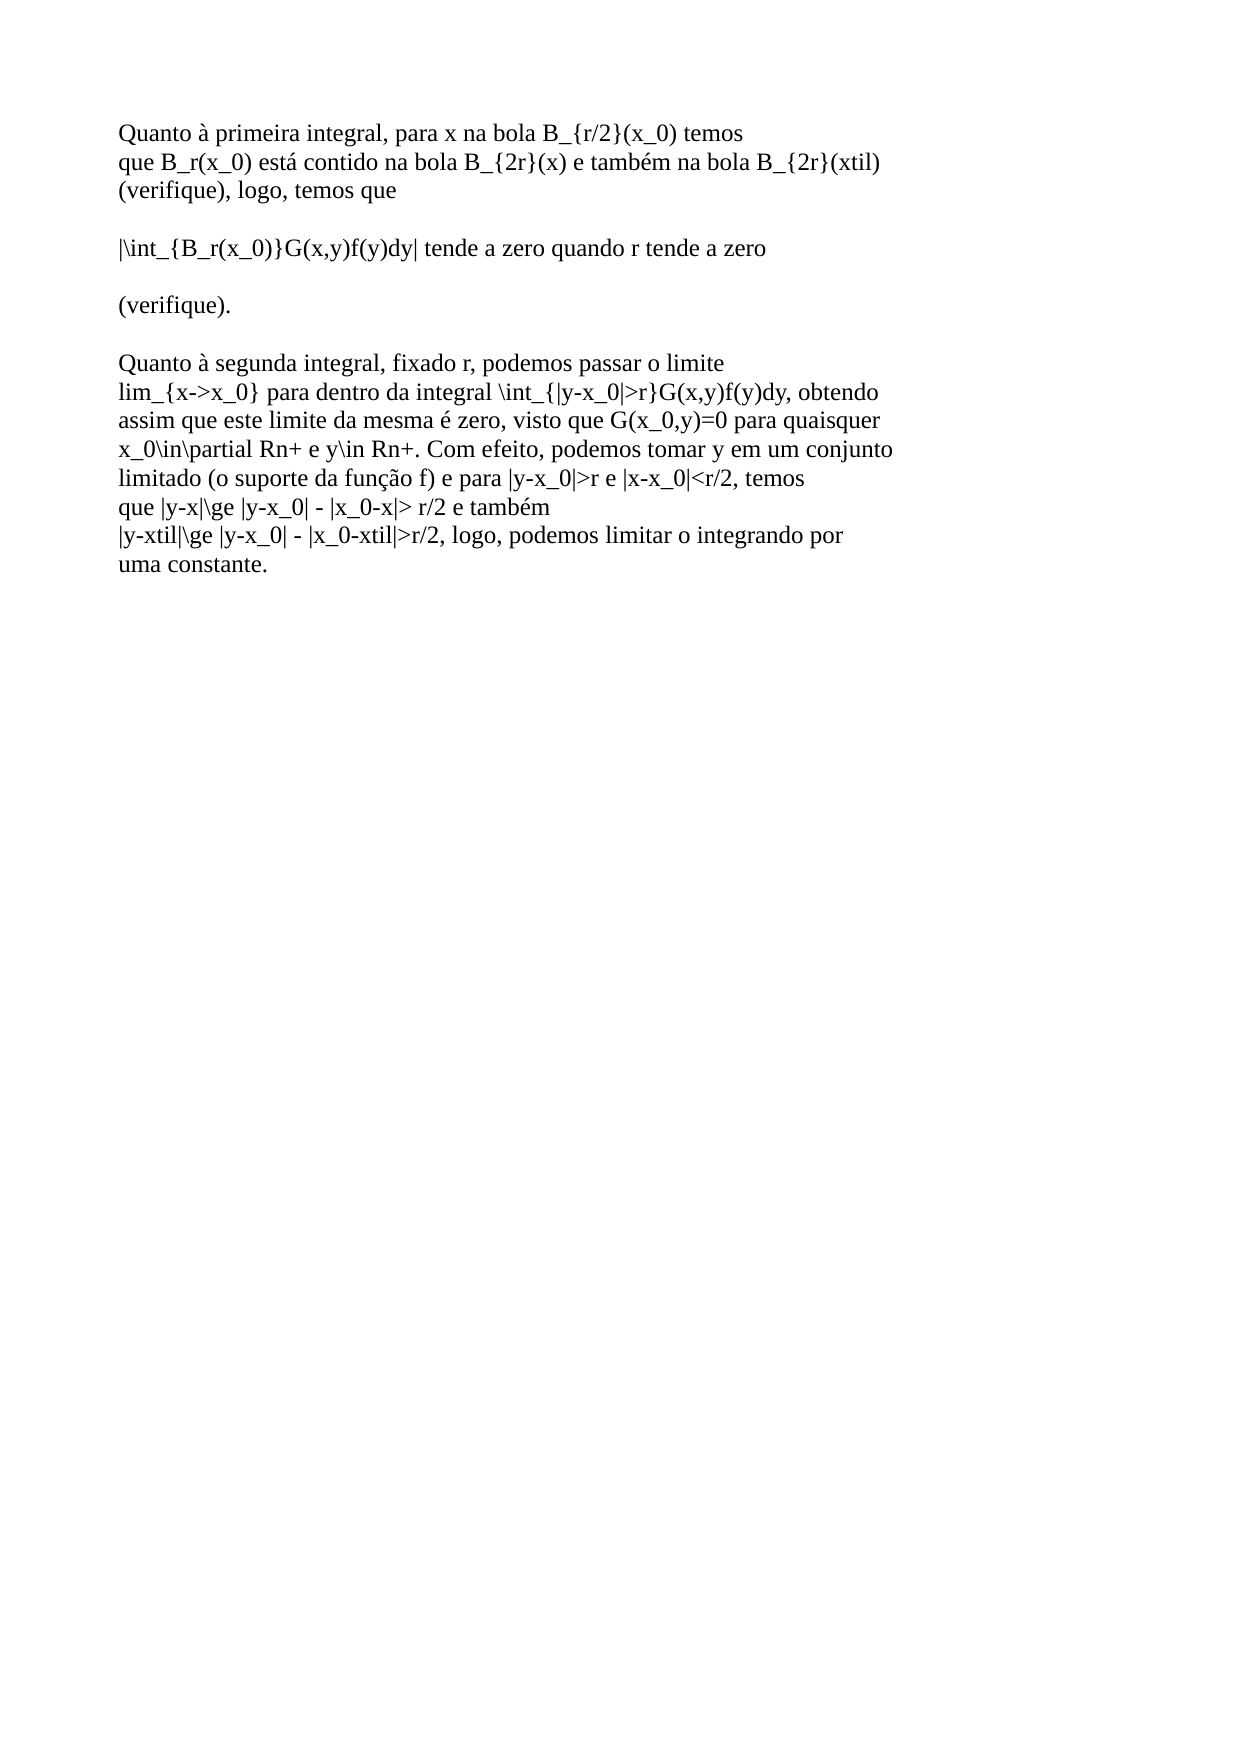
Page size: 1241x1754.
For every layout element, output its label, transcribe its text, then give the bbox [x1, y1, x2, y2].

text x_0\in\partial Rn+ e y\in Rn+. Com efeito, podemos tomar y em um conjunto [118, 434, 1122, 463]
text que B_r(x_0) está contido na bola B_{2r}(x) e também na bola B_{2r}(xtil) [118, 147, 1122, 176]
text Quanto à primeira integral, para x na bola B_{r/2}(x_0) temos [118, 118, 1122, 147]
text que |y-x|\ge |y-x_0| - |x_0-x|> r/2 e também [118, 492, 1122, 521]
text |\int_{B_r(x_0)}G(x,y)f(y)dy| tende a zero quando r tende a zero [118, 233, 1122, 262]
text limitado (o suporte da função f) e para |y-x_0|>r e |x-x_0|<r/2, temos [118, 463, 1122, 492]
text uma constante. [118, 549, 1122, 578]
text (verifique), logo, temos que [118, 176, 1122, 204]
text lim_{x->x_0} para dentro da integral \int_{|y-x_0|>r}G(x,y)f(y)dy, obtendo [118, 377, 1122, 406]
text |y-xtil|\ge |y-x_0| - |x_0-xtil|>r/2, logo, podemos limitar o integrando por [118, 521, 1122, 549]
text Quanto à segunda integral, fixado r, podemos passar o limite [118, 348, 1122, 377]
text (verifique). [118, 291, 1122, 319]
text assim que este limite da mesma é zero, visto que G(x_0,y)=0 para quaisquer [118, 406, 1122, 434]
